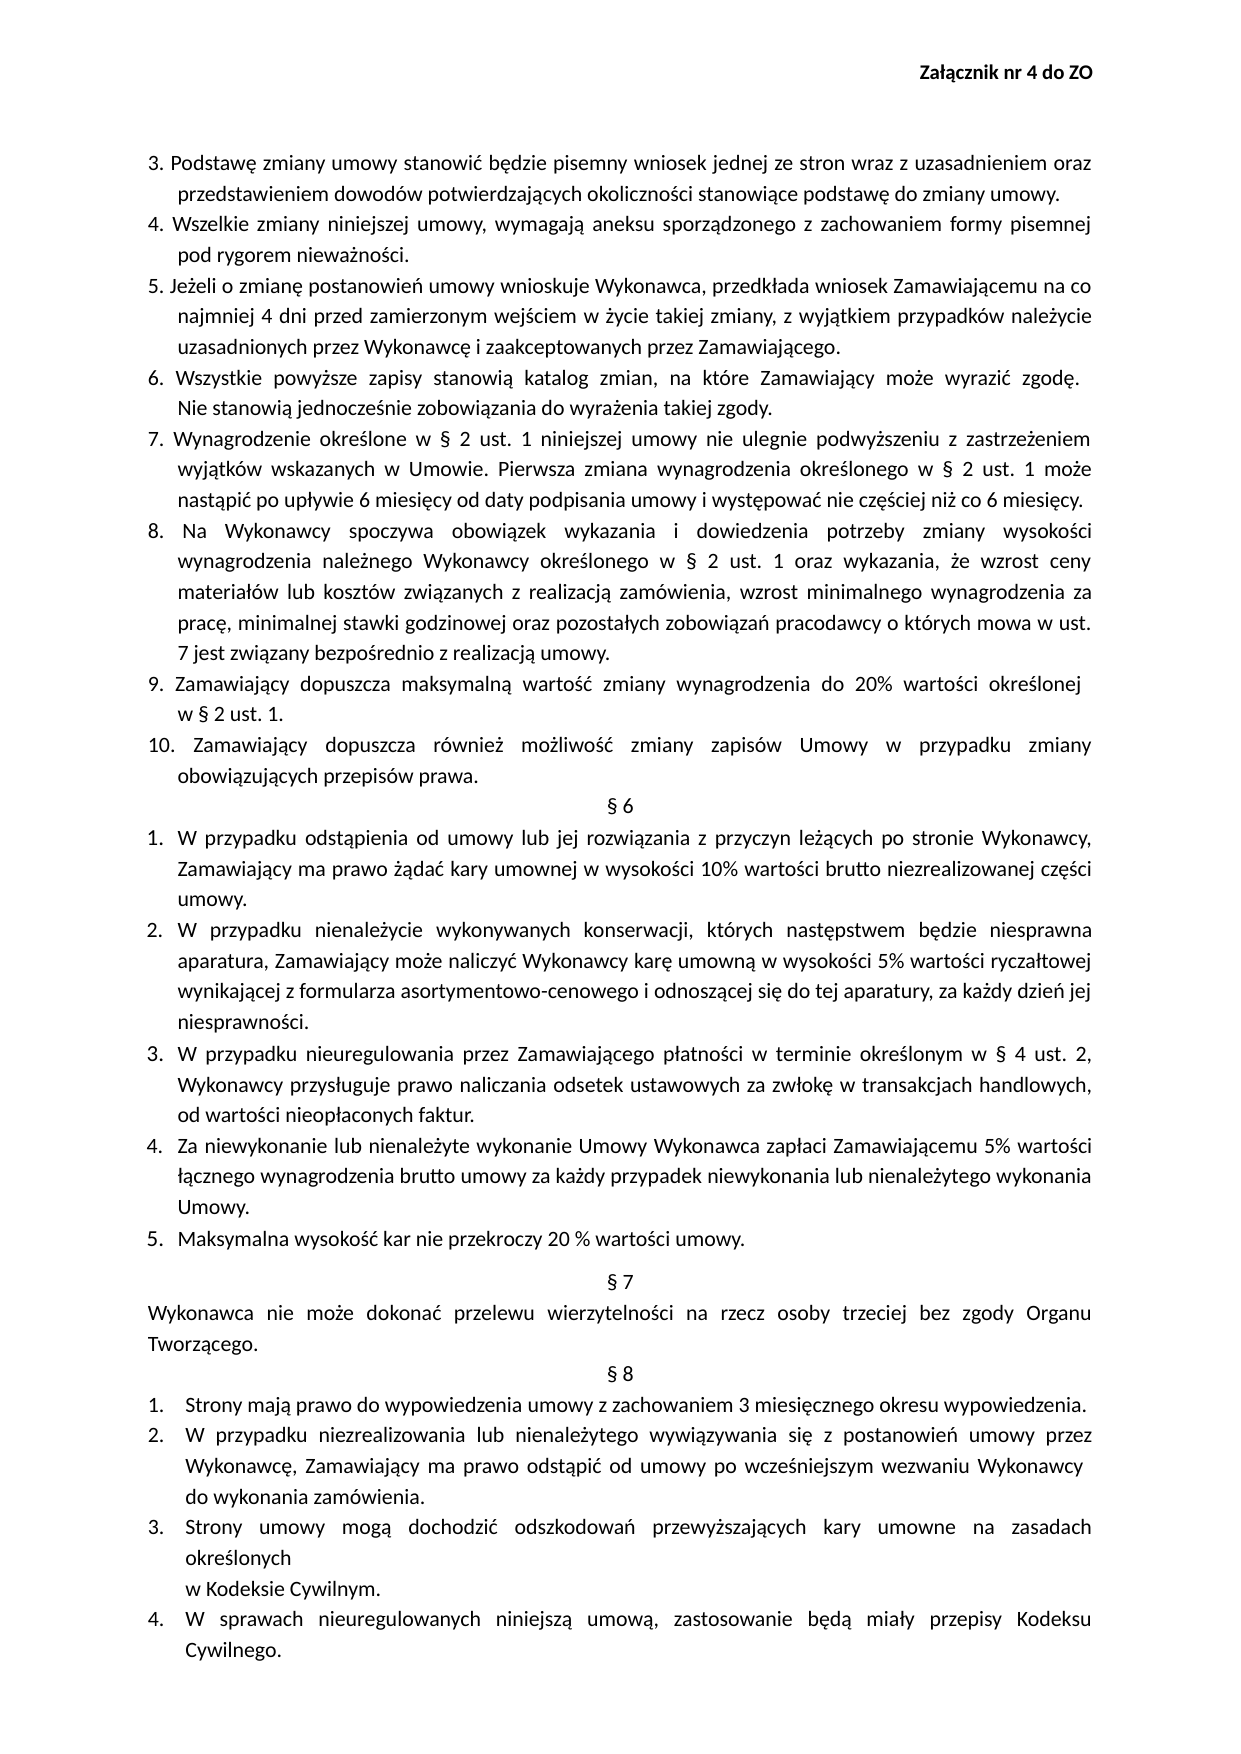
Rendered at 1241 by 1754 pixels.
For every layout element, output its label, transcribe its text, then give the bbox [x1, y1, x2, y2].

text 3. Podstawę zmiany umowy stanowić będzie pisemny wniosek jednej ze stron wraz z uzasadnieniem oraz przedstawieniem dowodów potwierdzających okoliczności stanowiące podstawę do zmiany umowy. [148, 149, 1093, 207]
text 4. Wszelkie zmiany niniejszej umowy, wymagają aneksu sporządzonego z zachowaniem formy pisemnej pod rygorem nieważności. [148, 211, 1093, 268]
text § 7 [148, 1268, 1093, 1295]
text 10. Zamawiający dopuszcza również możliwość zmiany zapisów Umowy w przypadku zmiany obowiązujących przepisów prawa. [148, 731, 1093, 788]
text § 8 [148, 1360, 1093, 1387]
list Strony umowy mogą dochodzić odszkodowań przewyższających kary umowne na zasadach określonych w Kodeksie Cywilnym. [148, 1513, 1093, 1601]
list W przypadku odstąpienia od umowy lub jej rozwiązania z przyczyn leżących po stronie Wykonawcy, Zamawiający ma prawo żądać kary umownej w wysokości 10% wartości brutto niezrealizowanej części umowy. [146, 823, 1093, 912]
list Strony mają prawo do wypowiedzenia umowy z zachowaniem 3 miesięcznego okresu wypowiedzenia. [148, 1391, 1093, 1418]
text 5. Jeżeli o zmianę postanowień umowy wnioskuje Wykonawca, przedkłada wniosek Zamawiającemu na co najmniej 4 dni przed zamierzonym wejściem w życie takiej zmiany, z wyjątkiem przypadków należycie uzasadnionych przez Wykonawcę i zaakceptowanych przez Zamawiającego. [148, 272, 1093, 360]
text 9. Zamawiający dopuszcza maksymalną wartość zmiany wynagrodzenia do 20% wartości określonej w § 2 ust. 1. [148, 670, 1093, 727]
list W przypadku nienależycie wykonywanych konserwacji, których następstwem będzie niesprawna aparatura, Zamawiający może naliczyć Wykonawcy karę umowną w wysokości 5% wartości ryczałtowej wynikającej z formularza asortymentowo-cenowego i odnoszącej się do tej aparatury, za każdy dzień jej niesprawności. [146, 916, 1093, 1035]
list W przypadku nieuregulowania przez Zamawiającego płatności w terminie określonym w § 4 ust. 2, Wykonawcy przysługuje prawo naliczania odsetek ustawowych za zwłokę w transakcjach handlowych, od wartości nieopłaconych faktur. [146, 1039, 1093, 1128]
text 7. Wynagrodzenie określone w § 2 ust. 1 niniejszej umowy nie ulegnie podwyższeniu z zastrzeżeniem wyjątków wskazanych w Umowie. Pierwsza zmiana wynagrodzenia określonego w § 2 ust. 1 może nastąpić po upływie 6 miesięcy od daty podpisania umowy i występować nie częściej niż co 6 miesięcy. [148, 425, 1093, 513]
list Maksymalna wysokość kar nie przekroczy 20 % wartości umowy. [146, 1224, 1093, 1252]
text 6. Wszystkie powyższe zapisy stanowią katalog zmian, na które Zamawiający może wyrazić zgodę. Nie stanowią jednocześnie zobowiązania do wyrażenia takiej zgody. [148, 364, 1093, 421]
text § 6 [148, 792, 1093, 819]
text 8. Na Wykonawcy spoczywa obowiązek wykazania i dowiedzenia potrzeby zmiany wysokości wynagrodzenia należnego Wykonawcy określonego w § 2 ust. 1 oraz wykazania, że wzrost ceny materiałów lub kosztów związanych z realizacją zamówienia, wzrost minimalnego wynagrodzenia za pracę, minimalnej stawki godzinowej oraz pozostałych zobowiązań pracodawcy o których mowa w ust. 7 jest związany bezpośrednio z realizacją umowy. [148, 517, 1093, 666]
text Wykonawca nie może dokonać przelewu wierzytelności na rzecz osoby trzeciej bez zgody Organu Tworzącego. [148, 1299, 1093, 1356]
list W sprawach nieuregulowanych niniejszą umową, zastosowanie będą miały przepisy Kodeksu Cywilnego. [148, 1605, 1093, 1663]
list Za niewykonanie lub nienależyte wykonanie Umowy Wykonawca zapłaci Zamawiającemu 5% wartości łącznego wynagrodzenia brutto umowy za każdy przypadek niewykonania lub nienależytego wykonania Umowy. [146, 1132, 1093, 1220]
list W przypadku niezrealizowania lub nienależytego wywiązywania się z postanowień umowy przez Wykonawcę, Zamawiający ma prawo odstąpić od umowy po wcześniejszym wezwaniu Wykonawcy do wykonania zamówienia. [148, 1422, 1093, 1509]
